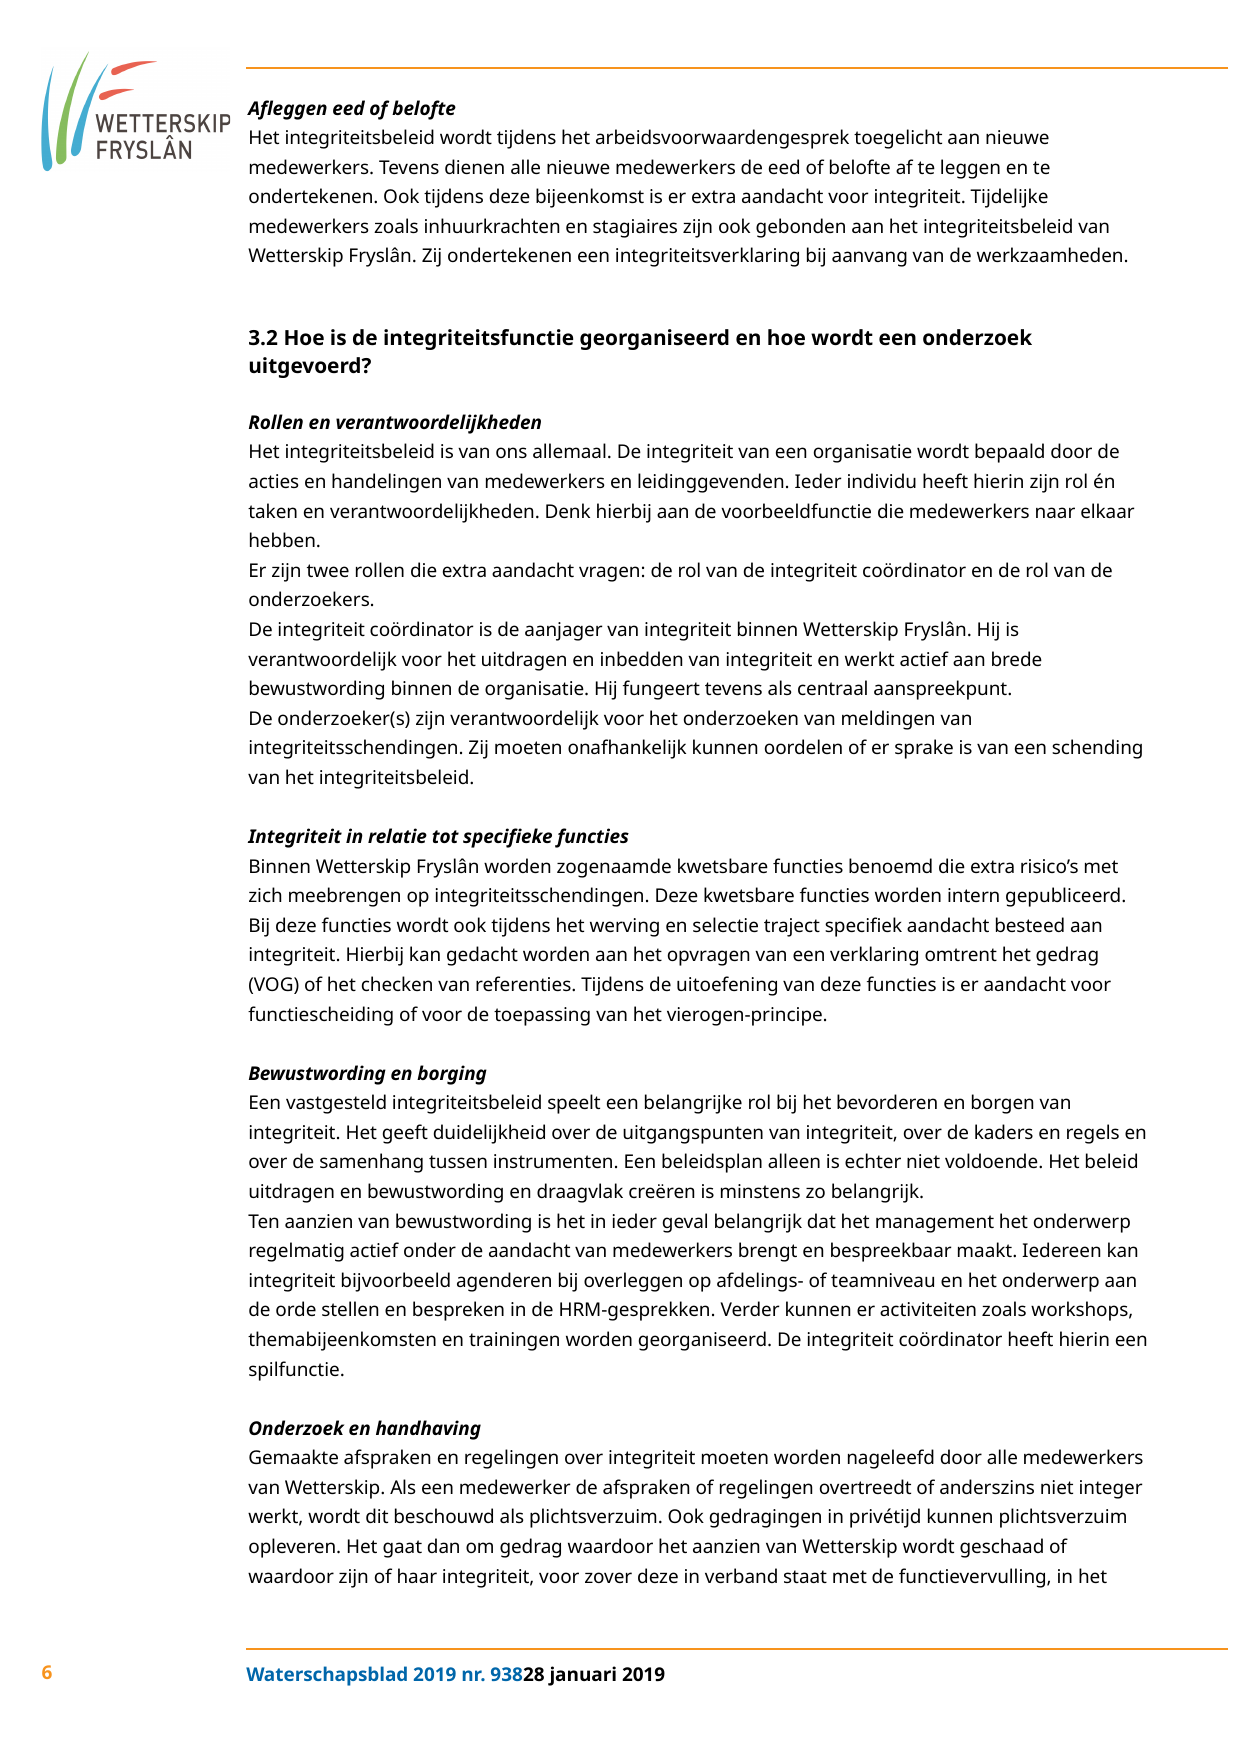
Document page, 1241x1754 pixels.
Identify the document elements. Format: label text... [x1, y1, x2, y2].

text Er zijn twee rollen die extra aandacht vragen: de rol van de integriteit coördinator en de rol van de onderzoekers. [248, 557, 1152, 612]
text Gemaakte afspraken en regelingen over integriteit moeten worden nageleefd door alle medewerkers van Wetterskip. Als een medewerker de afspraken of regelingen overtreedt of anderszins niet integer werkt, wordt dit beschouwd als plichtsverzuim. Ook gedragingen in privétijd kunnen plichtsverzuim opleveren. Het gaat dan om gedrag waardoor het aanzien van Wetterskip wordt geschaad of waardoor zijn of haar integriteit, voor zover deze in verband staat met de functievervulling, in het [248, 1444, 1152, 1589]
text Onderzoek en handhaving [248, 1415, 1152, 1441]
text Rollen en verantwoordelijkheden [248, 409, 1152, 435]
text Bewustwording en borging [248, 1060, 1152, 1086]
text De onderzoeker(s) zijn verantwoordelijk voor het onderzoeken van meldingen van integriteitsschendingen. Zij moeten onafhankelijk kunnen oordelen of er sprake is van een schending van het integriteitsbeleid. [248, 705, 1152, 790]
text Het integriteitsbeleid wordt tijdens het arbeidsvoorwaardengesprek toegelicht aan nieuwe medewerkers. Tevens dienen alle nieuwe medewerkers de eed of belofte af te leggen en te ondertekenen. Ook tijdens deze bijeenkomst is er extra aandacht voor integriteit. Tijdelijke medewerkers zoals inhuurkrachten en stagiaires zijn ook gebonden aan het integriteitsbeleid van Wetterskip Fryslân. Zij ondertekenen een integriteitsverklaring bij aanvang van de werkzaamheden. [248, 124, 1152, 268]
text Ten aanzien van bewustwording is het in ieder geval belangrijk dat het management het onderwerp regelmatig actief onder de aandacht van medewerkers brengt en bespreekbaar maakt. Iedereen kan integriteit bijvoorbeeld agenderen bij overleggen op afdelings- of teamniveau en het onderwerp aan de orde stellen en bespreken in de HRM-gesprekken. Verder kunnen er activiteiten zoals workshops, themabijeenkomsten en trainingen worden georganiseerd. De integriteit coördinator heeft hierin een spilfunctie. [248, 1208, 1152, 1382]
text Integriteit in relatie tot specifieke functies [248, 823, 1152, 849]
text 3.2 Hoe is de integriteitsfunctie georganiseerd en hoe wordt een onderzoek uitgevoerd? [248, 323, 1152, 379]
text Afleggen eed of belofte [248, 95, 1152, 121]
text De integriteit coördinator is de aanjager van integriteit binnen Wetterskip Fryslân. Hij is verantwoordelijk voor het uitdragen en inbedden van integriteit en werkt actief aan brede bewustwording binnen de organisatie. Hij fungeert tevens als centraal aanspreekpunt. [248, 616, 1152, 701]
text Het integriteitsbeleid is van ons allemaal. De integriteit van een organisatie wordt bepaald door de acties en handelingen van medewerkers en leidinggevenden. Ieder individu heeft hierin zijn rol én taken en verantwoordelijkheden. Denk hierbij aan de voorbeeldfunctie die medewerkers naar elkaar hebben. [248, 439, 1152, 553]
picture [41, 47, 231, 172]
text Een vastgesteld integriteitsbeleid speelt een belangrijke rol bij het bevorderen en borgen van integriteit. Het geeft duidelijkheid over de uitgangspunten van integriteit, over de kaders en regels en over de samenhang tussen instrumenten. Een beleidsplan alleen is echter niet voldoende. Het beleid uitdragen en bewustwording en draagvlak creëren is minstens zo belangrijk. [248, 1089, 1152, 1204]
text Binnen Wetterskip Fryslân worden zogenaamde kwetsbare functies benoemd die extra risico’s met zich meebrengen op integriteitsschendingen. Deze kwetsbare functies worden intern gepubliceerd. Bij deze functies wordt ook tijdens het werving en selectie traject specifiek aandacht besteed aan integriteit. Hierbij kan gedacht worden aan het opvragen van een verklaring omtrent het gedrag (VOG) of het checken van referenties. Tijdens de uitoefening van deze functies is er aandacht voor functiescheiding of voor de toepassing van het vierogen-principe. [248, 853, 1152, 1027]
